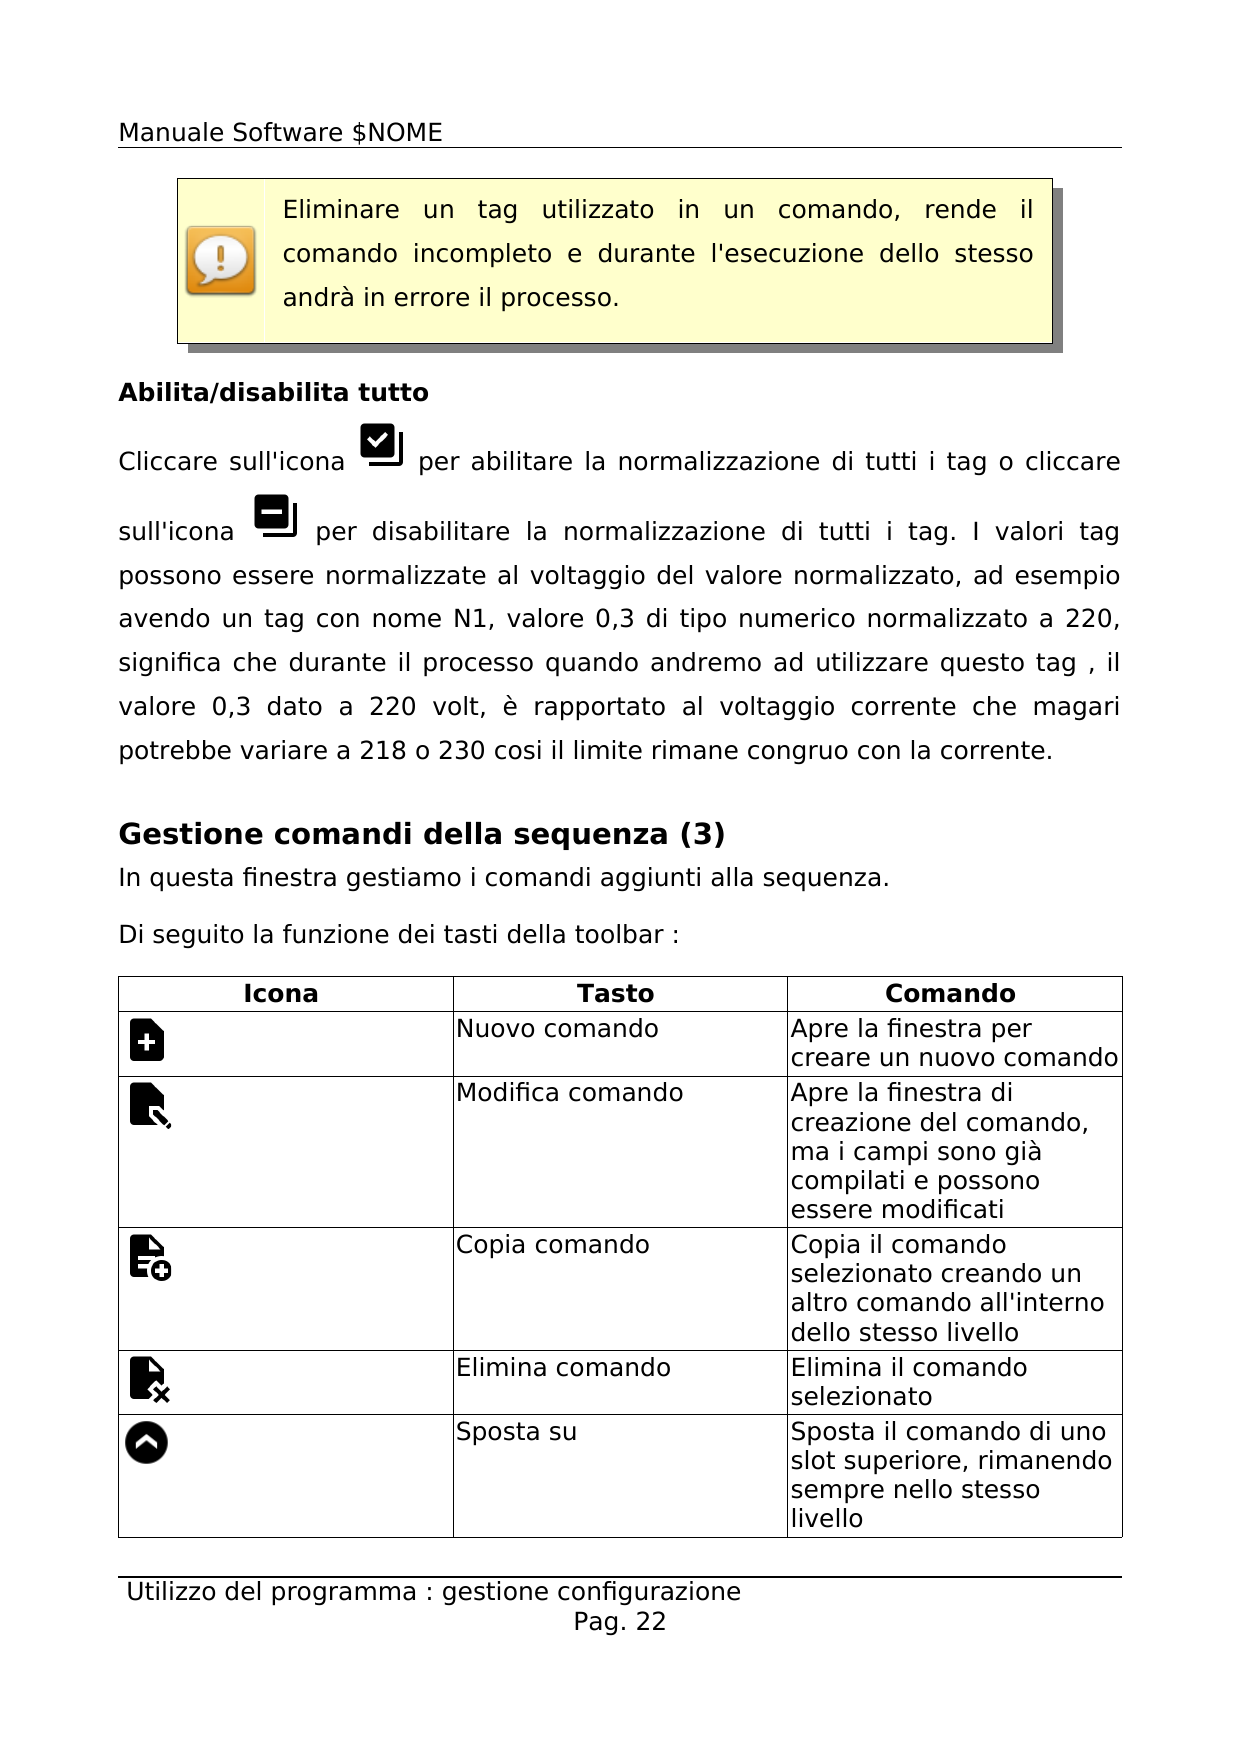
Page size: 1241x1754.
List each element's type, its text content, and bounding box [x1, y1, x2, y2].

table_header Comando [788, 977, 1122, 1011]
table_cell [119, 1228, 453, 1350]
text Di seguito la funzione dei tasti della toolbar : [118, 920, 1122, 949]
picture [250, 490, 300, 541]
picture [121, 1352, 172, 1403]
picture [183, 222, 259, 298]
picture [121, 1230, 172, 1281]
picture [121, 1078, 172, 1129]
table_cell Copia il comando selezionato creando un altro comando all'interno dello stesso livello [788, 1228, 1122, 1350]
table_cell [119, 1351, 453, 1414]
table_cell Nuovo comando [454, 1012, 787, 1076]
text Cliccare sull'icona per abilitare la normalizzazione di tutti i tag o cliccare sull'icona per disabilitare la normalizzazione di tutti i tag. I valori tag possono essere normalizzate al voltaggio del valore normalizzato, ad esempio avendo un tag con nome N1, valore 0,3 di tipo numerico normalizzato a 220, significa che durante il processo quando andremo ad utilizzare questo tag , il valore 0,3 dato a 220 volt, è rapportato al voltaggio corrente che magari potrebbe variare a 218 o 230 cosi il limite rimane congruo con la corrente. [118, 420, 1122, 765]
table_cell Sposta il comando di uno slot superiore, rimanendo sempre nello stesso livello [788, 1415, 1122, 1537]
subtitle Abilita/disabilita tutto [118, 378, 1122, 407]
table_header Icona [119, 977, 453, 1011]
table_cell Sposta su [454, 1415, 787, 1537]
picture [121, 1417, 172, 1468]
text In questa finestra gestiamo i comandi aggiunti alla sequenza. [118, 864, 1122, 893]
table_header Tasto [454, 977, 787, 1011]
subtitle Gestione comandi della sequenza (3) [118, 817, 1122, 851]
table_cell [119, 1077, 453, 1227]
table_cell Apre la finestra di creazione del comando, ma i campi sono già compilati e possono essere modificati [788, 1077, 1122, 1227]
picture [356, 420, 407, 470]
table_cell [119, 1415, 453, 1537]
table_cell Copia comando [454, 1228, 787, 1350]
table_header [178, 179, 264, 342]
table_cell Elimina il comando selezionato [788, 1351, 1122, 1414]
table_cell Modifica comando [454, 1077, 787, 1227]
picture [121, 1014, 172, 1065]
table_cell Elimina comando [454, 1351, 787, 1414]
table_cell [119, 1012, 453, 1076]
table_cell Apre la finestra per creare un nuovo comando [788, 1012, 1122, 1076]
table_header Eliminare un tag utilizzato in un comando, rende il comando incompleto e durante l'esecuzione dello stesso andrà in errore il processo. [265, 179, 1052, 342]
